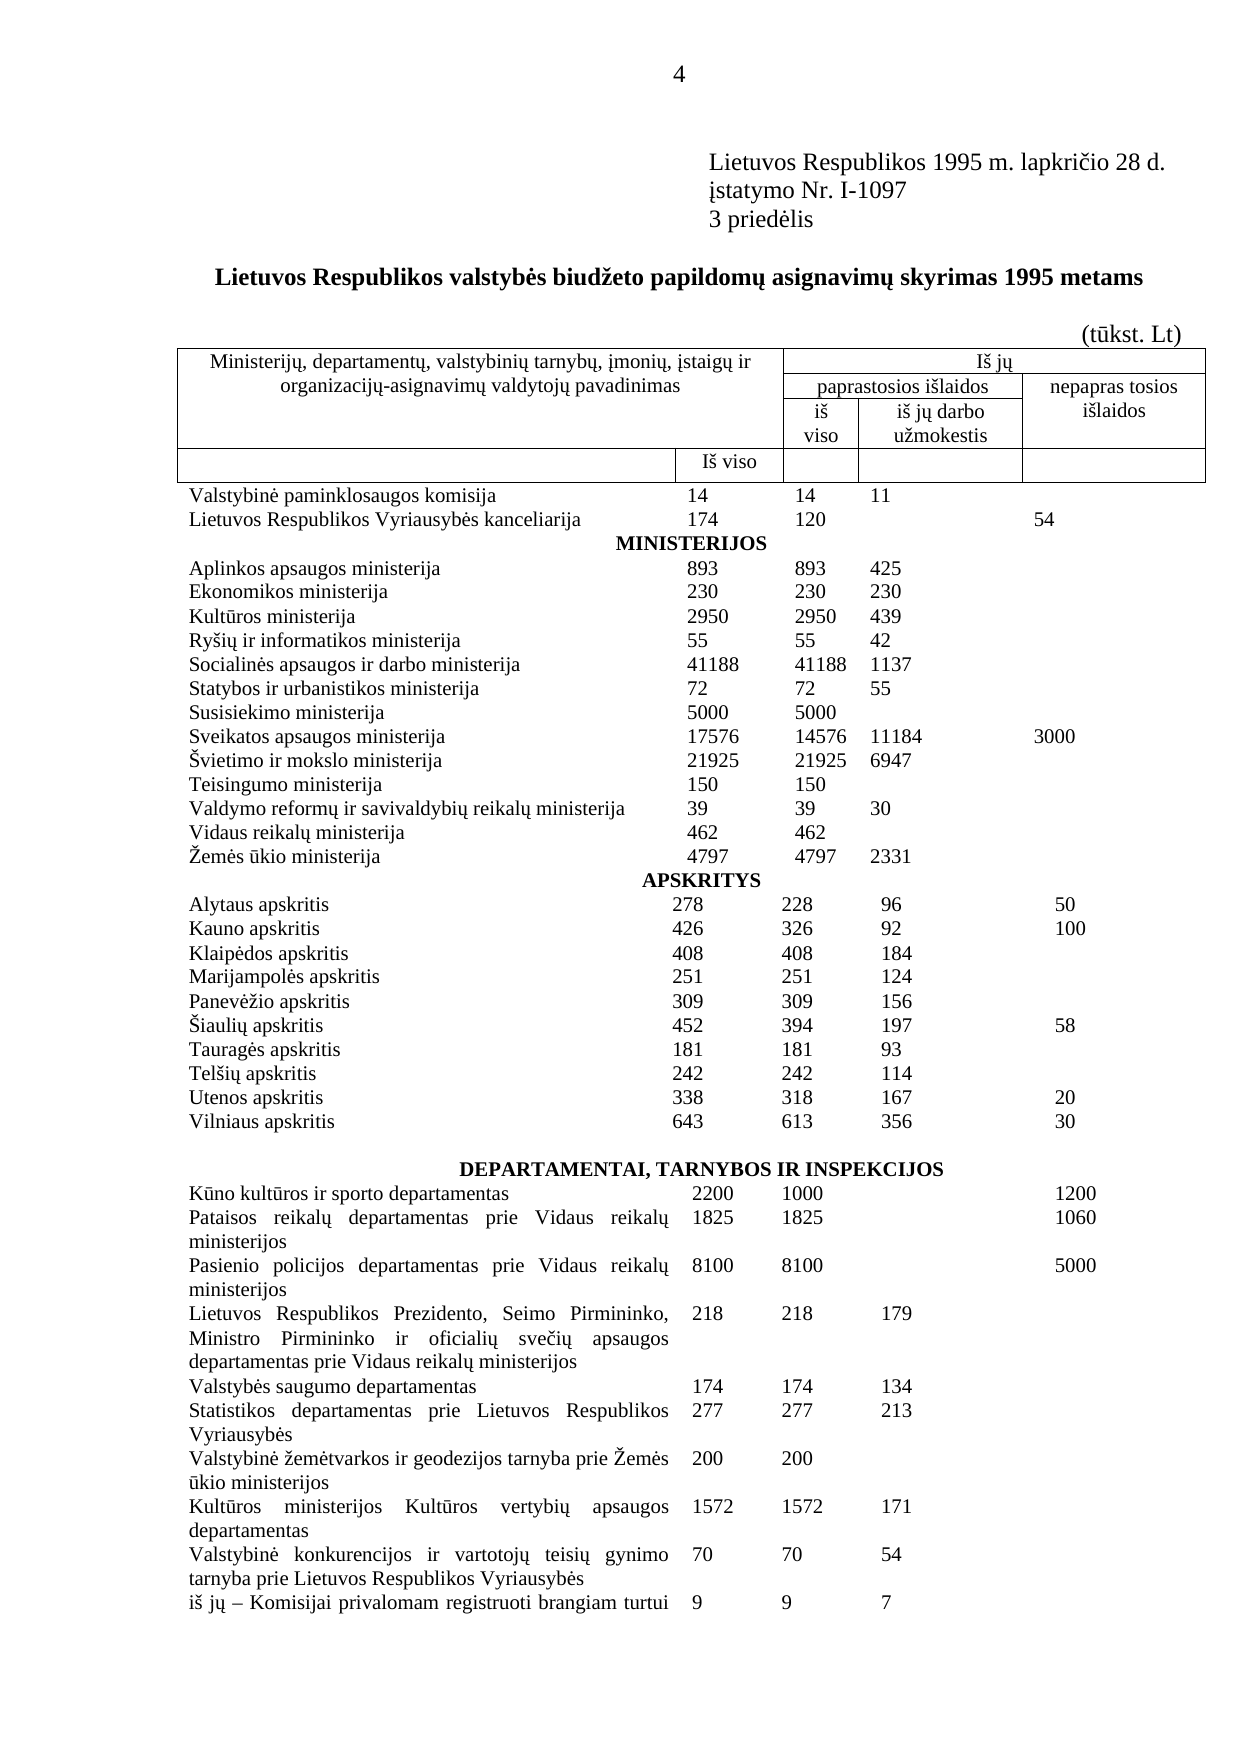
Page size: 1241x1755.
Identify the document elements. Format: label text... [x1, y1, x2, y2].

table_cell 1825 [770, 1205, 869, 1253]
table_cell 1572 [681, 1494, 770, 1542]
table_cell 55 [783, 628, 859, 652]
table_cell 408 [661, 940, 770, 964]
table_cell [870, 1133, 1043, 1157]
table_cell [1022, 652, 1206, 676]
table_cell Statybos ir urbanistikos ministerija [177, 676, 676, 700]
text Lietuvos Respublikos 1995 m. lapkričio 28 d. [177, 147, 1181, 176]
table_cell 613 [770, 1109, 869, 1133]
table_cell DEPARTAMENTAI, TARNYBOS IR INSPEKCIJOS [177, 1157, 1226, 1181]
table_cell 439 [859, 604, 1022, 628]
table_cell 58 [1043, 1013, 1226, 1037]
text (tūkst. Lt) [177, 319, 1181, 348]
table_cell Valstybinė žemėtvarkos ir geodezijos tarnyba prie Žemės ūkio ministerijos [177, 1446, 681, 1494]
table_cell 54 [870, 1542, 1043, 1590]
table_cell 338 [661, 1085, 770, 1109]
table_cell 42 [859, 628, 1022, 652]
table_cell [1043, 1542, 1221, 1590]
table_cell Aplinkos apsaugos ministerija [177, 555, 676, 579]
table_cell Teisingumo ministerija [177, 772, 676, 796]
table_cell Vilniaus apskritis [177, 1109, 661, 1133]
table_cell Ryšių ir informatikos ministerija [177, 628, 676, 652]
table_cell 394 [770, 1013, 869, 1037]
table_cell 4797 [676, 844, 783, 868]
table_cell 426 [661, 916, 770, 940]
table_cell 14576 [783, 724, 859, 748]
table_cell Valdymo reformų ir savivaldybių reikalų ministerija [177, 796, 676, 820]
table_cell 1060 [1043, 1205, 1226, 1253]
table_cell Valstybės saugumo departamentas [177, 1374, 681, 1398]
table_cell 39 [676, 796, 783, 820]
table_cell [1022, 580, 1206, 603]
table_cell iš jų darbo užmokestis [859, 399, 1022, 447]
table_cell 181 [770, 1037, 869, 1061]
table_cell [1043, 1061, 1226, 1085]
table_cell 309 [661, 989, 770, 1013]
table_cell 20 [1043, 1085, 1226, 1109]
table_cell 41188 [783, 652, 859, 676]
table_cell 124 [870, 965, 1043, 988]
table_cell Tauragės apskritis [177, 1037, 661, 1061]
table_cell Panevėžio apskritis [177, 989, 661, 1013]
table_cell [1022, 772, 1206, 796]
table_cell Sveikatos apsaugos ministerija [177, 724, 676, 748]
table_cell 278 [661, 892, 770, 916]
table_cell 2950 [783, 604, 859, 628]
table_cell 174 [676, 507, 783, 531]
table_cell 17576 [676, 724, 783, 748]
table_cell Iš viso [676, 449, 783, 482]
table_cell 1200 [1043, 1181, 1226, 1205]
table_cell Statistikos departamentas prie Lietuvos Respublikos Vyriausybės [177, 1398, 681, 1446]
table_cell 5000 [1043, 1253, 1226, 1301]
table_cell 242 [661, 1061, 770, 1085]
table_cell 277 [681, 1398, 770, 1446]
table_cell [859, 820, 1022, 844]
table_cell [1023, 449, 1205, 482]
table_cell 251 [661, 965, 770, 988]
table_cell Kultūros ministerijos Kultūros vertybių apsaugos departamentas [177, 1494, 681, 1542]
table_cell [870, 1446, 1043, 1494]
table_cell Kultūros ministerija [177, 604, 676, 628]
table_cell 4797 [783, 844, 859, 868]
table_cell 230 [783, 580, 859, 603]
table_cell [1043, 1301, 1226, 1373]
table_cell 242 [770, 1061, 869, 1085]
table_cell 11184 [859, 724, 1022, 748]
table_cell 174 [681, 1374, 770, 1398]
table_cell 174 [770, 1374, 869, 1398]
table_cell Alytaus apskritis [177, 892, 661, 916]
table_cell 55 [859, 676, 1022, 700]
table_cell [859, 449, 1022, 482]
table_cell 200 [681, 1446, 770, 1494]
table_cell 21925 [676, 748, 783, 772]
table_cell [1043, 1446, 1226, 1494]
table_cell 184 [870, 940, 1043, 964]
table_cell [1043, 1374, 1226, 1398]
table_cell 251 [770, 965, 869, 988]
table_cell 408 [770, 940, 869, 964]
table_cell 14 [676, 483, 783, 507]
table_cell 54 [1022, 507, 1206, 531]
table_cell [1022, 844, 1206, 868]
table_cell 92 [870, 916, 1043, 940]
table_cell 50 [1043, 892, 1226, 916]
table_cell 8100 [770, 1253, 869, 1301]
table_cell 1572 [770, 1494, 869, 1542]
table_cell 1137 [859, 652, 1022, 676]
text Lietuvos Respublikos valstybės biudžeto papildomų asignavimų skyrimas 1995 metams [177, 262, 1181, 291]
table_cell 425 [859, 555, 1022, 579]
table_cell Kauno apskritis [177, 916, 661, 940]
table_cell [1043, 1037, 1226, 1061]
table_cell [784, 449, 858, 482]
table_cell [1043, 1494, 1221, 1542]
table_cell 356 [870, 1109, 1043, 1133]
table_cell 643 [661, 1109, 770, 1133]
table_cell 2950 [676, 604, 783, 628]
table_cell 39 [783, 796, 859, 820]
table_header Ministerijų, departamentų, valstybinių tarnybų, įmonių, įstaigų ir organizacijų-asignavimų valdytojų pavadinimas [178, 349, 783, 447]
table_cell 8100 [681, 1253, 770, 1301]
table_cell 21925 [783, 748, 859, 772]
table_cell Susisiekimo ministerija [177, 700, 676, 724]
table_cell 452 [661, 1013, 770, 1037]
table_cell [1022, 676, 1206, 700]
table_cell 1000 [770, 1181, 869, 1205]
table_cell iš viso [784, 399, 858, 447]
table_cell [1022, 604, 1206, 628]
table_cell 3000 [1022, 724, 1206, 748]
table_cell 120 [783, 507, 859, 531]
table_cell [1022, 628, 1206, 652]
table_cell [1221, 1494, 1226, 1542]
table_cell 318 [770, 1085, 869, 1109]
table_cell 218 [770, 1301, 869, 1373]
table_cell 1825 [681, 1205, 770, 1253]
table_cell 70 [770, 1542, 869, 1590]
table_cell 134 [870, 1374, 1043, 1398]
table_cell 6947 [859, 748, 1022, 772]
table_cell 200 [770, 1446, 869, 1494]
text įstatymo Nr. I-1097 [177, 176, 1181, 204]
table_cell Valstybinė paminklosaugos komisija [177, 483, 676, 507]
table_cell [1022, 748, 1206, 772]
table_cell 893 [676, 555, 783, 579]
table_cell 179 [870, 1301, 1043, 1373]
table_cell Ekonomikos ministerija [177, 580, 676, 603]
table_cell Lietuvos Respublikos Vyriausybės kanceliarija [177, 507, 676, 531]
table_cell 230 [859, 580, 1022, 603]
table_cell 462 [676, 820, 783, 844]
table_cell [870, 1205, 1043, 1253]
table_cell 14 [783, 483, 859, 507]
table_cell 70 [681, 1542, 770, 1590]
table_cell 213 [870, 1398, 1043, 1446]
table_cell 11 [859, 483, 1022, 507]
table_cell Socialinės apsaugos ir darbo ministerija [177, 652, 676, 676]
table_cell Šiaulių apskritis [177, 1013, 661, 1037]
table_cell paprastosios išlaidos [784, 374, 1022, 398]
table_cell 55 [676, 628, 783, 652]
table_header Iš jų [784, 349, 1205, 373]
table_cell [1221, 1542, 1226, 1590]
table_cell 5000 [783, 700, 859, 724]
table_cell 171 [870, 1494, 1043, 1542]
table_cell [770, 1133, 869, 1157]
table_cell 150 [783, 772, 859, 796]
table_cell Žemės ūkio ministerija [177, 844, 676, 868]
table_cell 462 [783, 820, 859, 844]
table_cell [1043, 1590, 1221, 1614]
table_cell 9 [770, 1590, 869, 1614]
table_cell 218 [681, 1301, 770, 1373]
table_cell [1043, 989, 1226, 1013]
table_cell 93 [870, 1037, 1043, 1061]
table_cell 5000 [676, 700, 783, 724]
table_cell [1221, 1590, 1226, 1614]
table_cell iš jų – Komisijai privalomam registruoti brangiam turtui [177, 1590, 681, 1614]
table_cell 277 [770, 1398, 869, 1446]
table_cell [1022, 700, 1206, 724]
table_cell 7 [870, 1590, 1043, 1614]
table_cell 96 [870, 892, 1043, 916]
table_cell [1043, 1398, 1226, 1446]
table_cell Lietuvos Respublikos Prezidento, Seimo Pirmininko, Ministro Pirmininko ir oficialių svečių apsaugos departamentas prie Vidaus reikalų ministerijos [177, 1301, 681, 1373]
table_cell MINISTERIJOS [177, 531, 1206, 555]
table_cell Klaipėdos apskritis [177, 940, 661, 964]
table_cell Marijampolės apskritis [177, 965, 661, 988]
table_cell 230 [676, 580, 783, 603]
table_cell [1022, 820, 1206, 844]
table_cell Kūno kultūros ir sporto departamentas [177, 1181, 681, 1205]
table_cell 72 [783, 676, 859, 700]
table_cell 167 [870, 1085, 1043, 1109]
table_cell 2331 [859, 844, 1022, 868]
table_cell Pasienio policijos departamentas prie Vidaus reikalų ministerijos [177, 1253, 681, 1301]
table_cell 2200 [681, 1181, 770, 1205]
table_cell 41188 [676, 652, 783, 676]
table_cell 228 [770, 892, 869, 916]
table_cell 9 [681, 1590, 770, 1614]
table_cell nepapras tosios išlaidos [1023, 374, 1205, 447]
table_cell [870, 1253, 1043, 1301]
table_cell 100 [1043, 916, 1226, 940]
table_cell [1043, 940, 1226, 964]
table_cell Pataisos reikalų departamentas prie Vidaus reikalų ministerijos [177, 1205, 681, 1253]
table_cell [859, 772, 1022, 796]
table_cell [859, 507, 1022, 531]
table_cell [1043, 1133, 1226, 1157]
table_cell [1022, 796, 1206, 820]
table_cell 30 [1043, 1109, 1226, 1133]
table_cell Telšių apskritis [177, 1061, 661, 1085]
table_cell 156 [870, 989, 1043, 1013]
table_cell 114 [870, 1061, 1043, 1085]
table_cell Vidaus reikalų ministerija [177, 820, 676, 844]
table_cell [1043, 965, 1226, 988]
table_header APSKRITYS [177, 868, 1226, 892]
table_cell Švietimo ir mokslo ministerija [177, 748, 676, 772]
table_cell 893 [783, 555, 859, 579]
table_cell [1022, 483, 1206, 507]
table_cell 309 [770, 989, 869, 1013]
table_cell 197 [870, 1013, 1043, 1037]
text 3 priedėlis [177, 204, 1181, 233]
table_cell [1022, 555, 1206, 579]
table_cell 30 [859, 796, 1022, 820]
table_cell [178, 449, 675, 482]
table_cell [661, 1133, 770, 1157]
table_cell [177, 1133, 661, 1157]
table_cell 72 [676, 676, 783, 700]
table_cell [870, 1181, 1043, 1205]
table_cell Valstybinė konkurencijos ir vartotojų teisių gynimo tarnyba prie Lietuvos Respublikos Vyriausybės [177, 1542, 681, 1590]
table_cell 150 [676, 772, 783, 796]
table_cell 181 [661, 1037, 770, 1061]
table_cell Utenos apskritis [177, 1085, 661, 1109]
table_cell [859, 700, 1022, 724]
table_cell 326 [770, 916, 869, 940]
